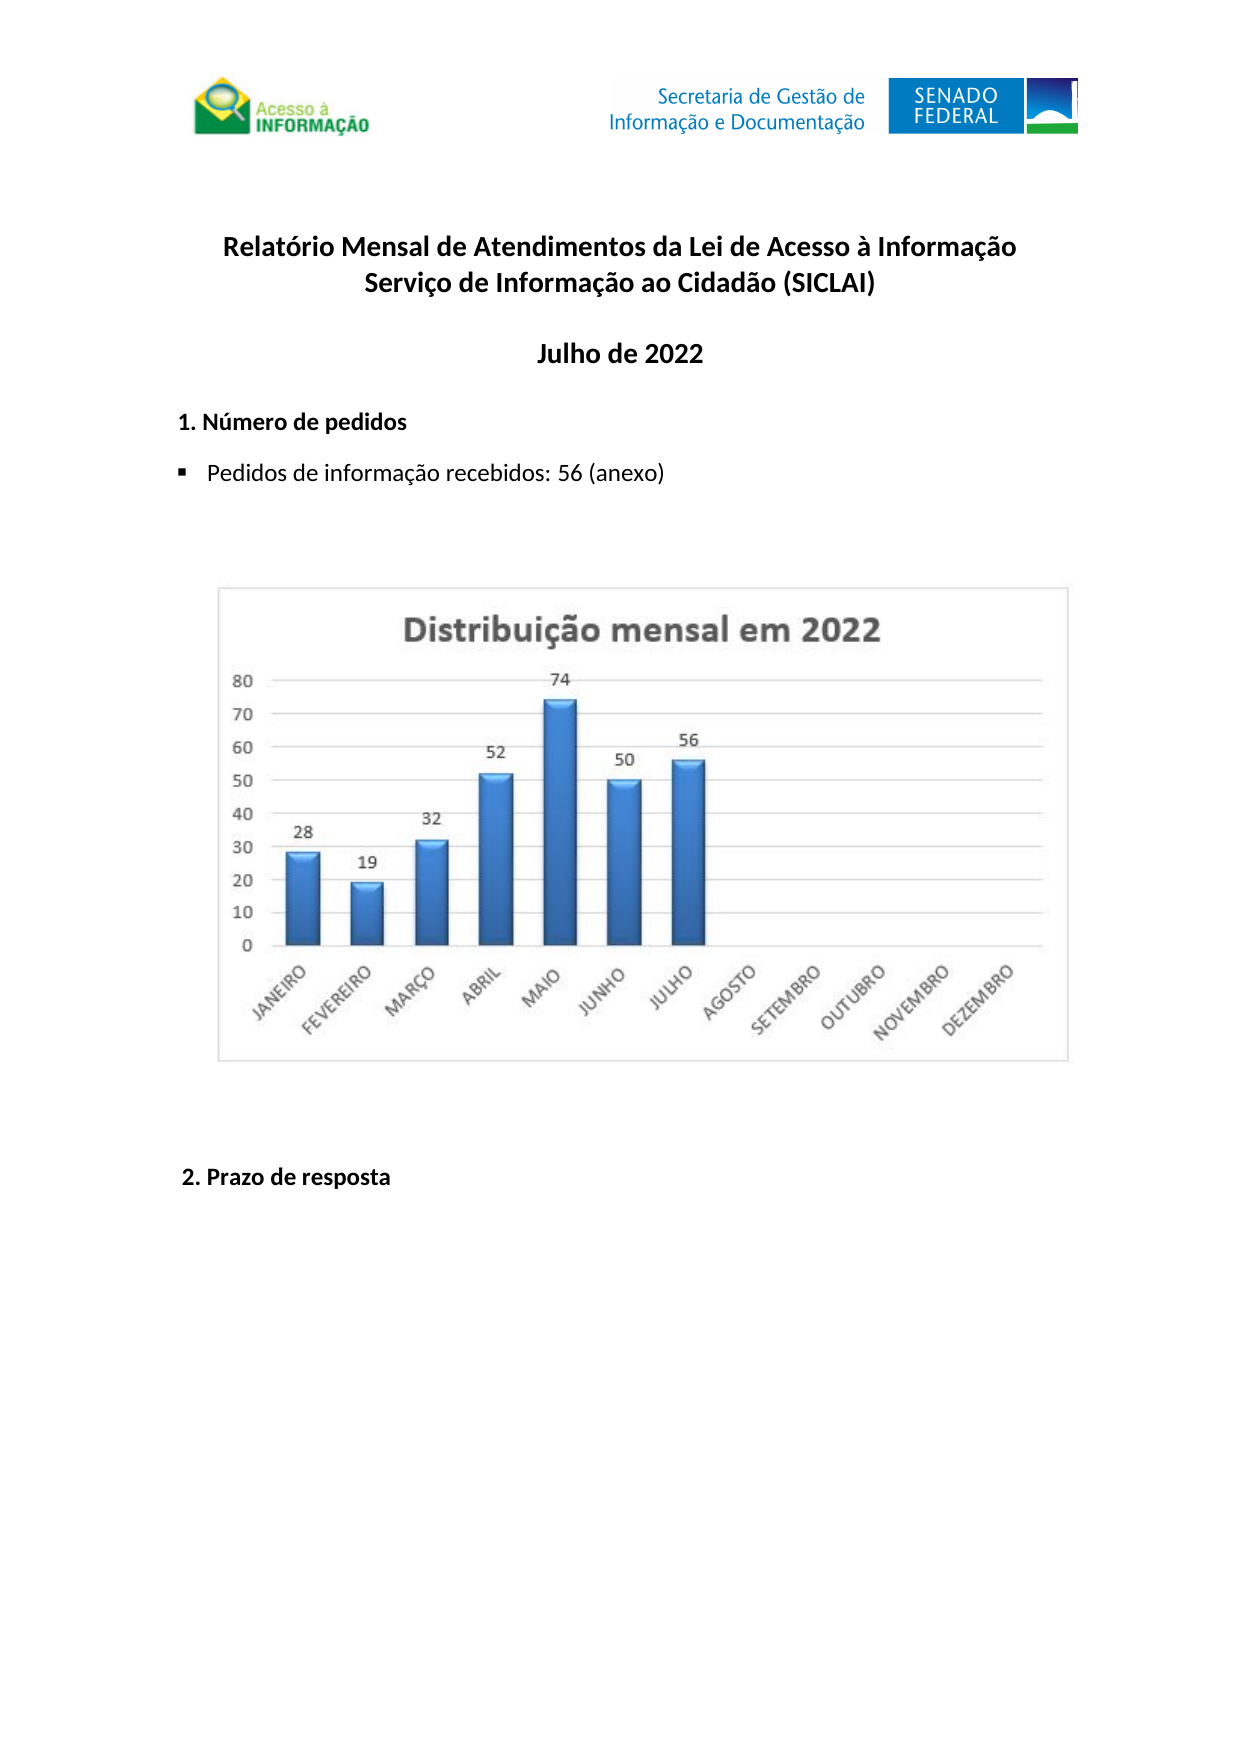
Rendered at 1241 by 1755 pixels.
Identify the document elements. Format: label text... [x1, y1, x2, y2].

text Relatório Mensal de Atendimentos da Lei de Acesso à Informação Serviço de Informação ao Cidadão (SICLAI) [177, 228, 1063, 299]
list Pedidos de informação recebidos: 56 (anexo) [176, 457, 1063, 488]
text 2. Prazo de resposta [176, 1161, 1063, 1191]
text Julho de 2022 [177, 335, 1063, 371]
text 1. Número de pedidos [177, 406, 1063, 437]
